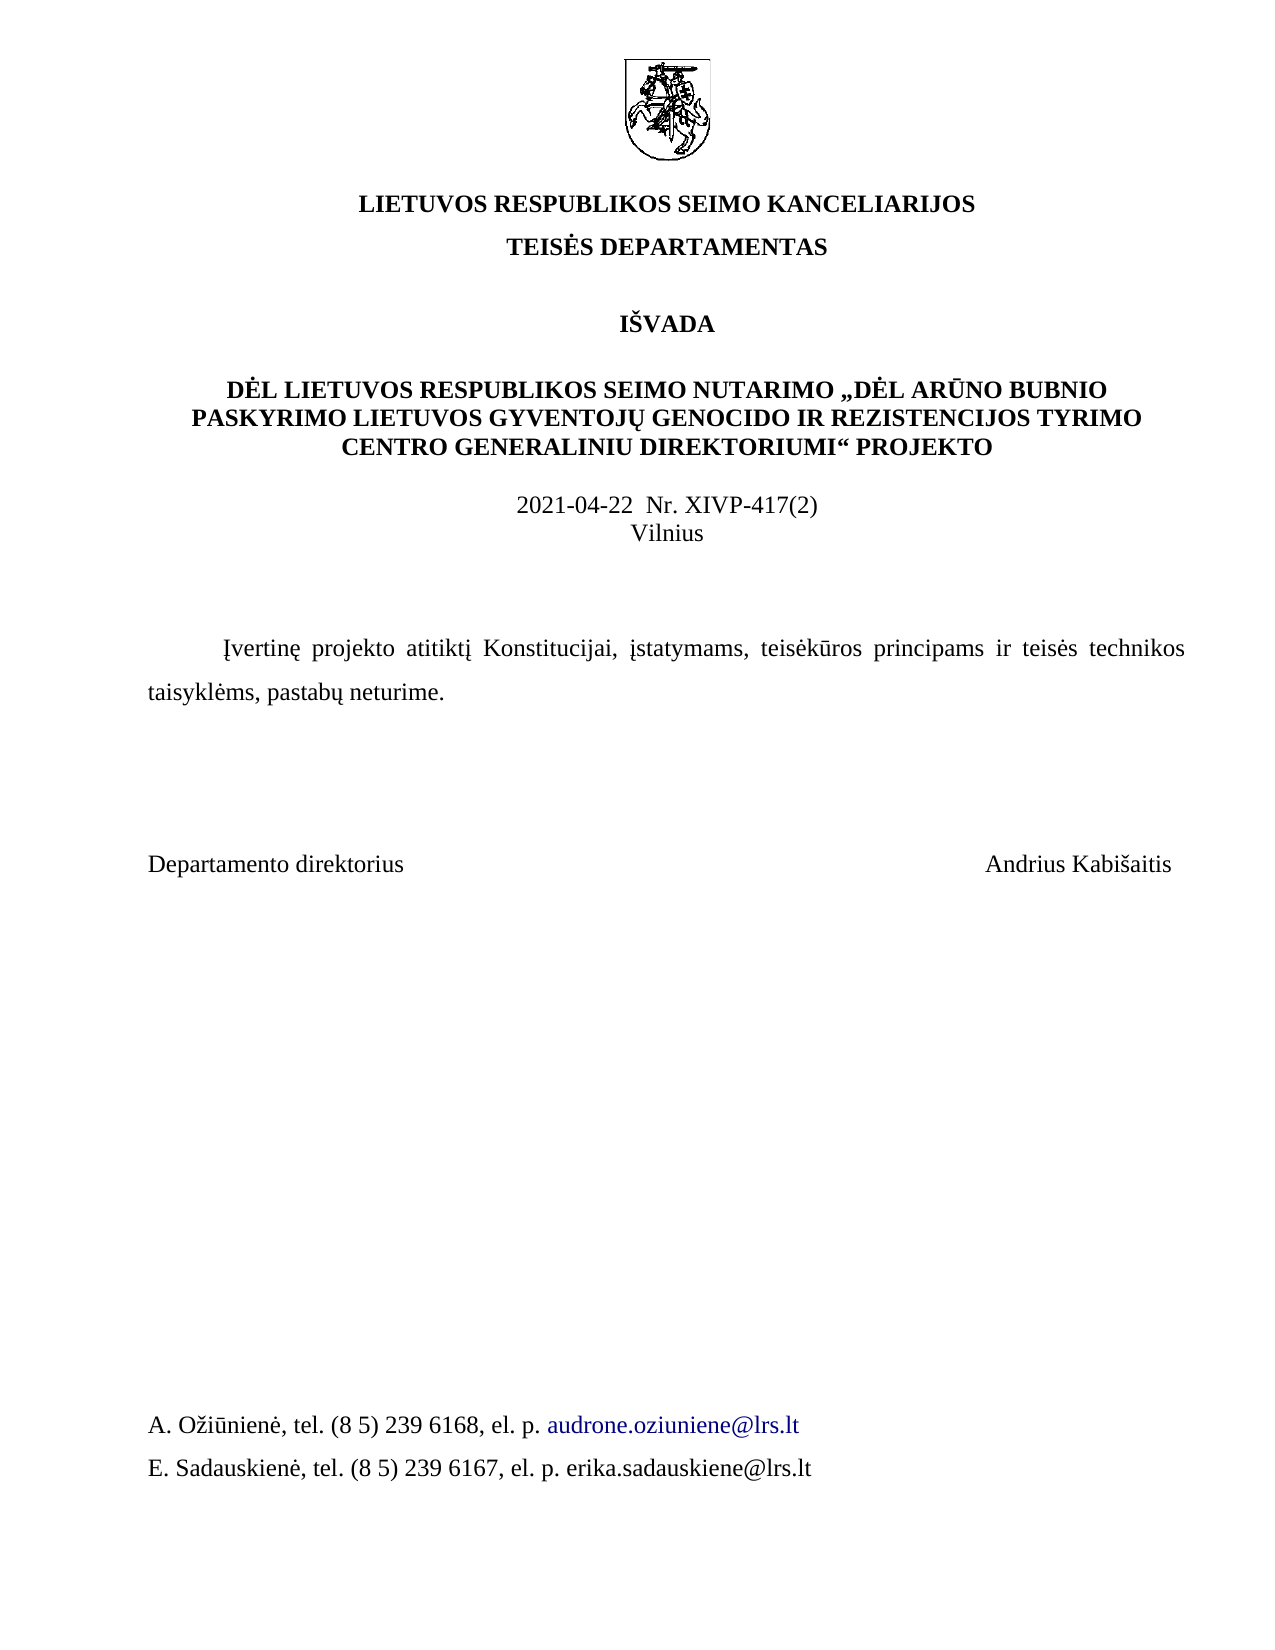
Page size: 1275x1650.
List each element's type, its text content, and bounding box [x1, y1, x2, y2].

text Įvertinę projekto atitiktį Konstitucijai, įstatymams, teisėkūros principams ir teisės technikos taisyklėms, pastabų neturime. [148, 633, 1186, 705]
text DĖL LIETUVOS RESPUBLIKOS SEIMO NUTARIMO „DĖL ARŪNO BUBNIO PASKYRIMO LIETUVOS GYVENTOJŲ GENOCIDO IR REZISTENCIJOS TYRIMO CENTRO GENERALINIU DIREKTORIUMI“ PROJEKTO [148, 375, 1186, 461]
text A. Ožiūnienė, tel. (8 5) 239 6168, el. p. audrone.oziuniene@lrs.lt [148, 1410, 1186, 1438]
text IŠVADA [148, 309, 1186, 337]
text Departamento direktorius Andrius Kabišaitis [148, 849, 1186, 878]
text Vilnius [148, 518, 1186, 547]
subtitle TEISĖS DEPARTAMENTAS [148, 232, 1186, 261]
text 2021-04-22 Nr. XIVP-417(2) [148, 490, 1186, 518]
text E. Sadauskienė, tel. (8 5) 239 6167, el. p. erika.sadauskiene@lrs.lt [148, 1453, 1186, 1482]
text LIETUVOS RESPUBLIKOS SEIMO KANCELIARIJOS [148, 189, 1186, 218]
